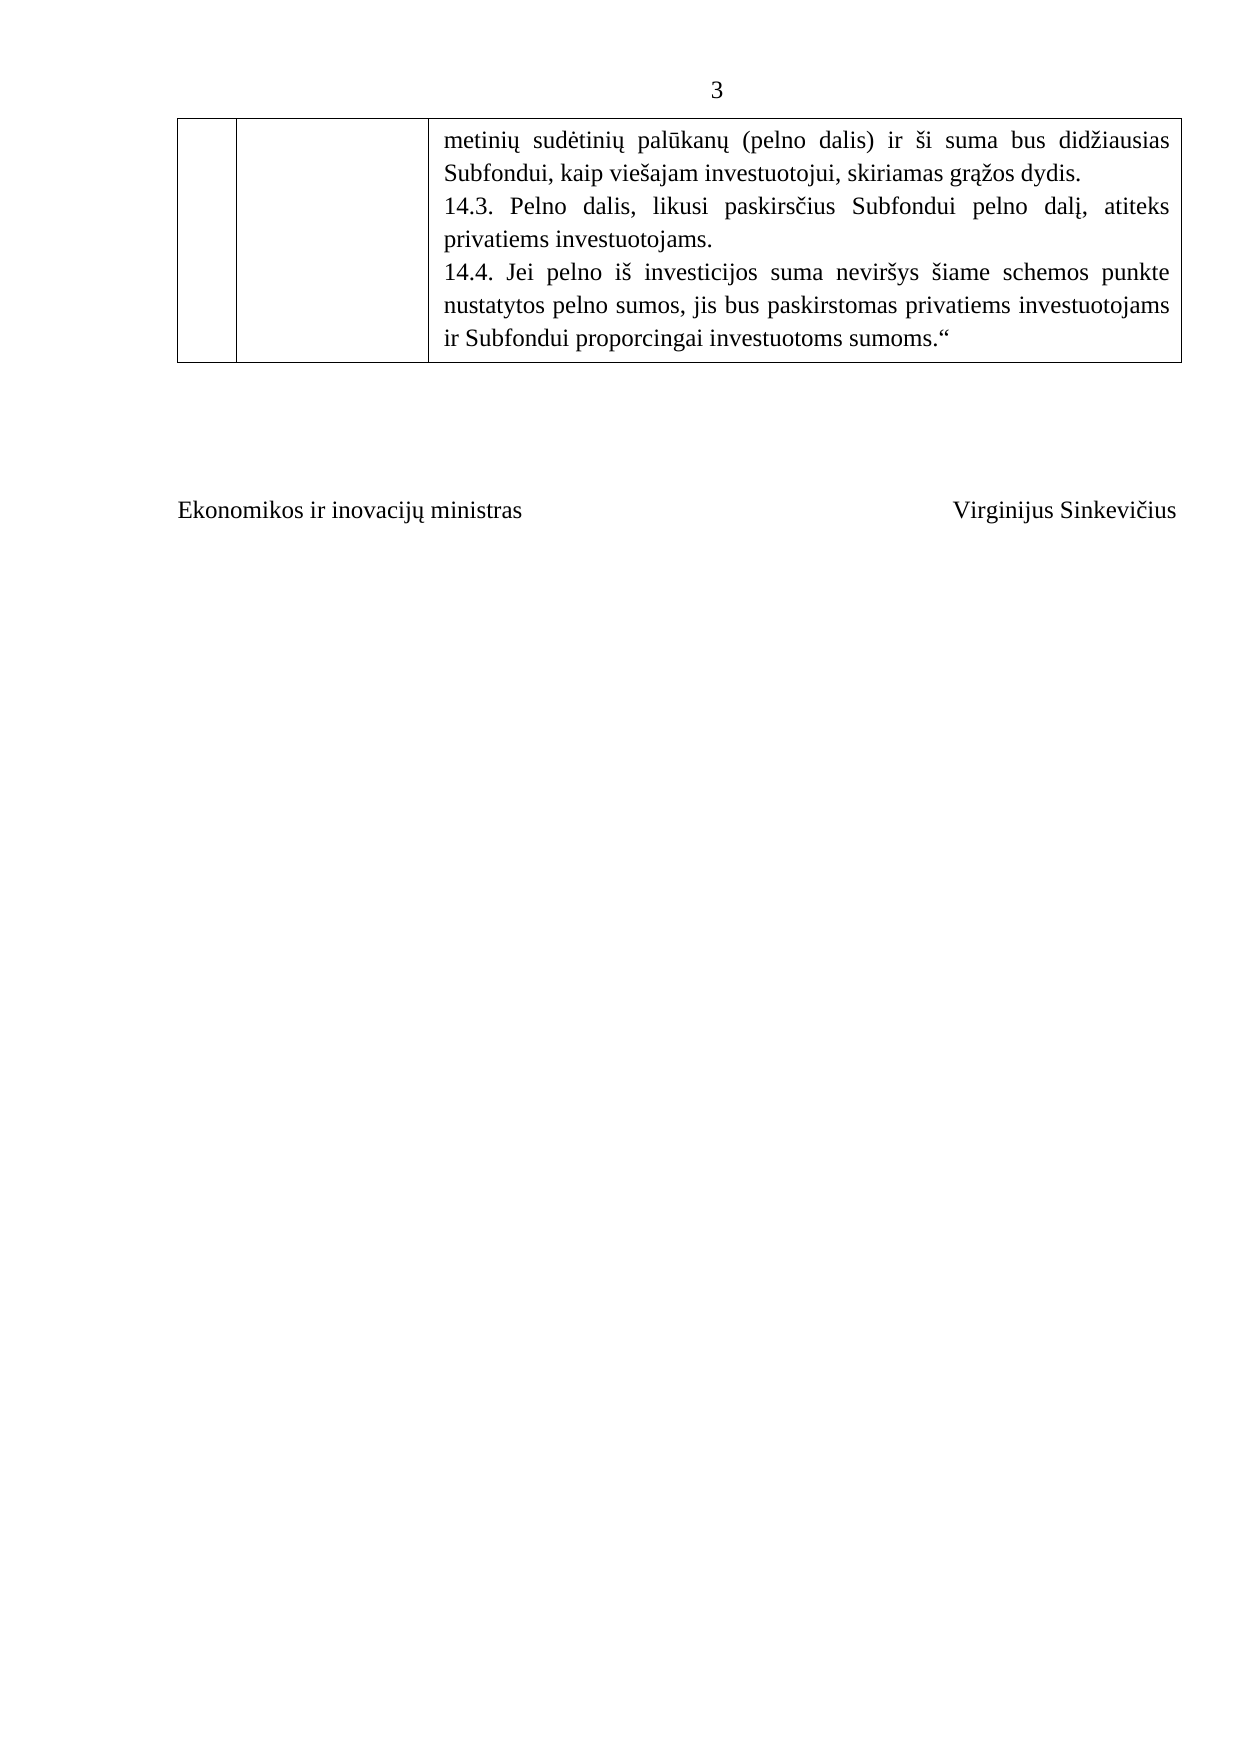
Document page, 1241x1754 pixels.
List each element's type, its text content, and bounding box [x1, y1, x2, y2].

table_header [178, 119, 236, 362]
table_header [237, 119, 428, 362]
table_header metinių sudėtinių palūkanų (pelno dalis) ir ši suma bus didžiausias Subfondui, kaip viešajam investuotojui, skiriamas grąžos dydis. 14.3. Pelno dalis, likusi paskirsčius Subfondui pelno dalį, atiteks privatiems investuotojams. 14.4. Jei pelno iš investicijos suma neviršys šiame schemos punkte nustatytos pelno sumos, jis bus paskirstomas privatiems investuotojams ir Subfondui proporcingai investuotoms sumoms.“ [429, 119, 1181, 362]
text Ekonomikos ir inovacijų ministras Virginijus Sinkevičius [177, 495, 1181, 524]
